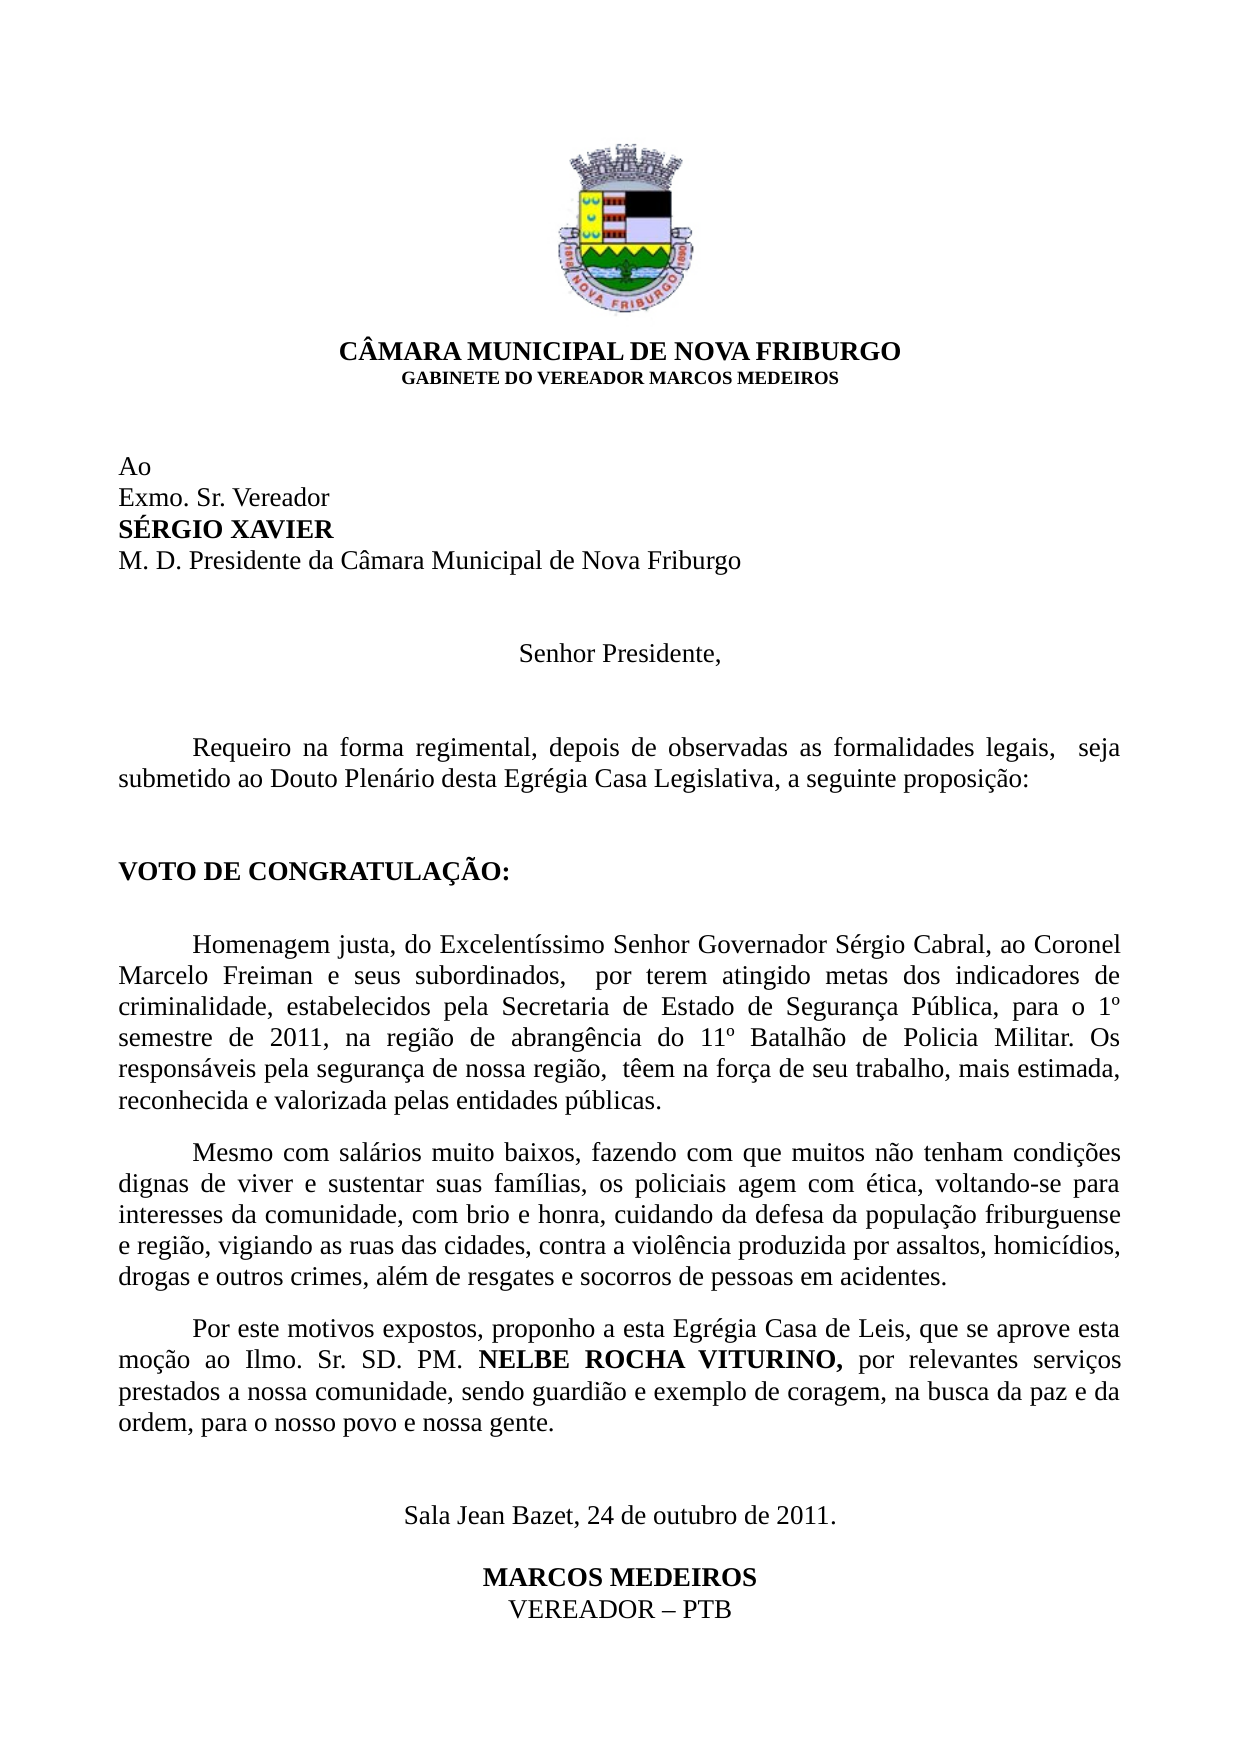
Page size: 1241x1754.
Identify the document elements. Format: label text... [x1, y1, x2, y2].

list D. Presidente da Câmara Municipal de Nova Friburgo [118, 544, 1122, 575]
text SÉRGIO XAVIER [118, 513, 1122, 544]
text GABINETE DO VEREADOR MARCOS MEDEIROS [118, 367, 1122, 388]
text Ao [118, 450, 1122, 482]
text Sala Jean Bazet, 24 de outubro de 2011. [118, 1499, 1122, 1530]
text Por este motivos expostos, proponho a esta Egrégia Casa de Leis, que se aprove esta moção ao Ilmo. Sr. SD. PM. NELBE ROCHA VITURINO, por relevantes serviços prestados a nossa comunidade, sendo guardião e exemplo de coragem, na busca da paz e da ordem, para o nosso povo e nossa gente. [118, 1312, 1122, 1437]
text MARCOS MEDEIROS [118, 1562, 1122, 1593]
picture [537, 127, 703, 327]
text VOTO DE CONGRATULAÇÃO: [118, 855, 1122, 886]
text VEREADOR – PTB [118, 1593, 1122, 1624]
text CÂMARA MUNICIPAL DE NOVA FRIBURGO [118, 335, 1122, 367]
text Exmo. Sr. Vereador [118, 482, 1122, 513]
text Homenagem justa, do Excelentíssimo Senhor Governador Sérgio Cabral, ao Coronel Marcelo Freiman e seus subordinados, por terem atingido metas dos indicadores de criminalidade, estabelecidos pela Secretaria de Estado de Segurança Pública, para o 1º semestre de 2011, na região de abrangência do 11º Batalhão de Policia Militar. Os responsáveis pela segurança de nossa região, têem na força de seu trabalho, mais estimada, reconhecida e valorizada pelas entidades públicas. [118, 928, 1122, 1115]
text Senhor Presidente, [118, 637, 1122, 668]
text Mesmo com salários muito baixos, fazendo com que muitos não tenham condições dignas de viver e sustentar suas famílias, os policiais agem com ética, voltando-se para interesses da comunidade, com brio e honra, cuidando da defesa da população friburguense e região, vigiando as ruas das cidades, contra a violência produzida por assaltos, homicídios, drogas e outros crimes, além de resgates e socorros de pessoas em acidentes. [118, 1136, 1122, 1291]
text Requeiro na forma regimental, depois de observadas as formalidades legais, seja submetido ao Douto Plenário desta Egrégia Casa Legislativa, a seguinte proposição: [118, 731, 1122, 793]
